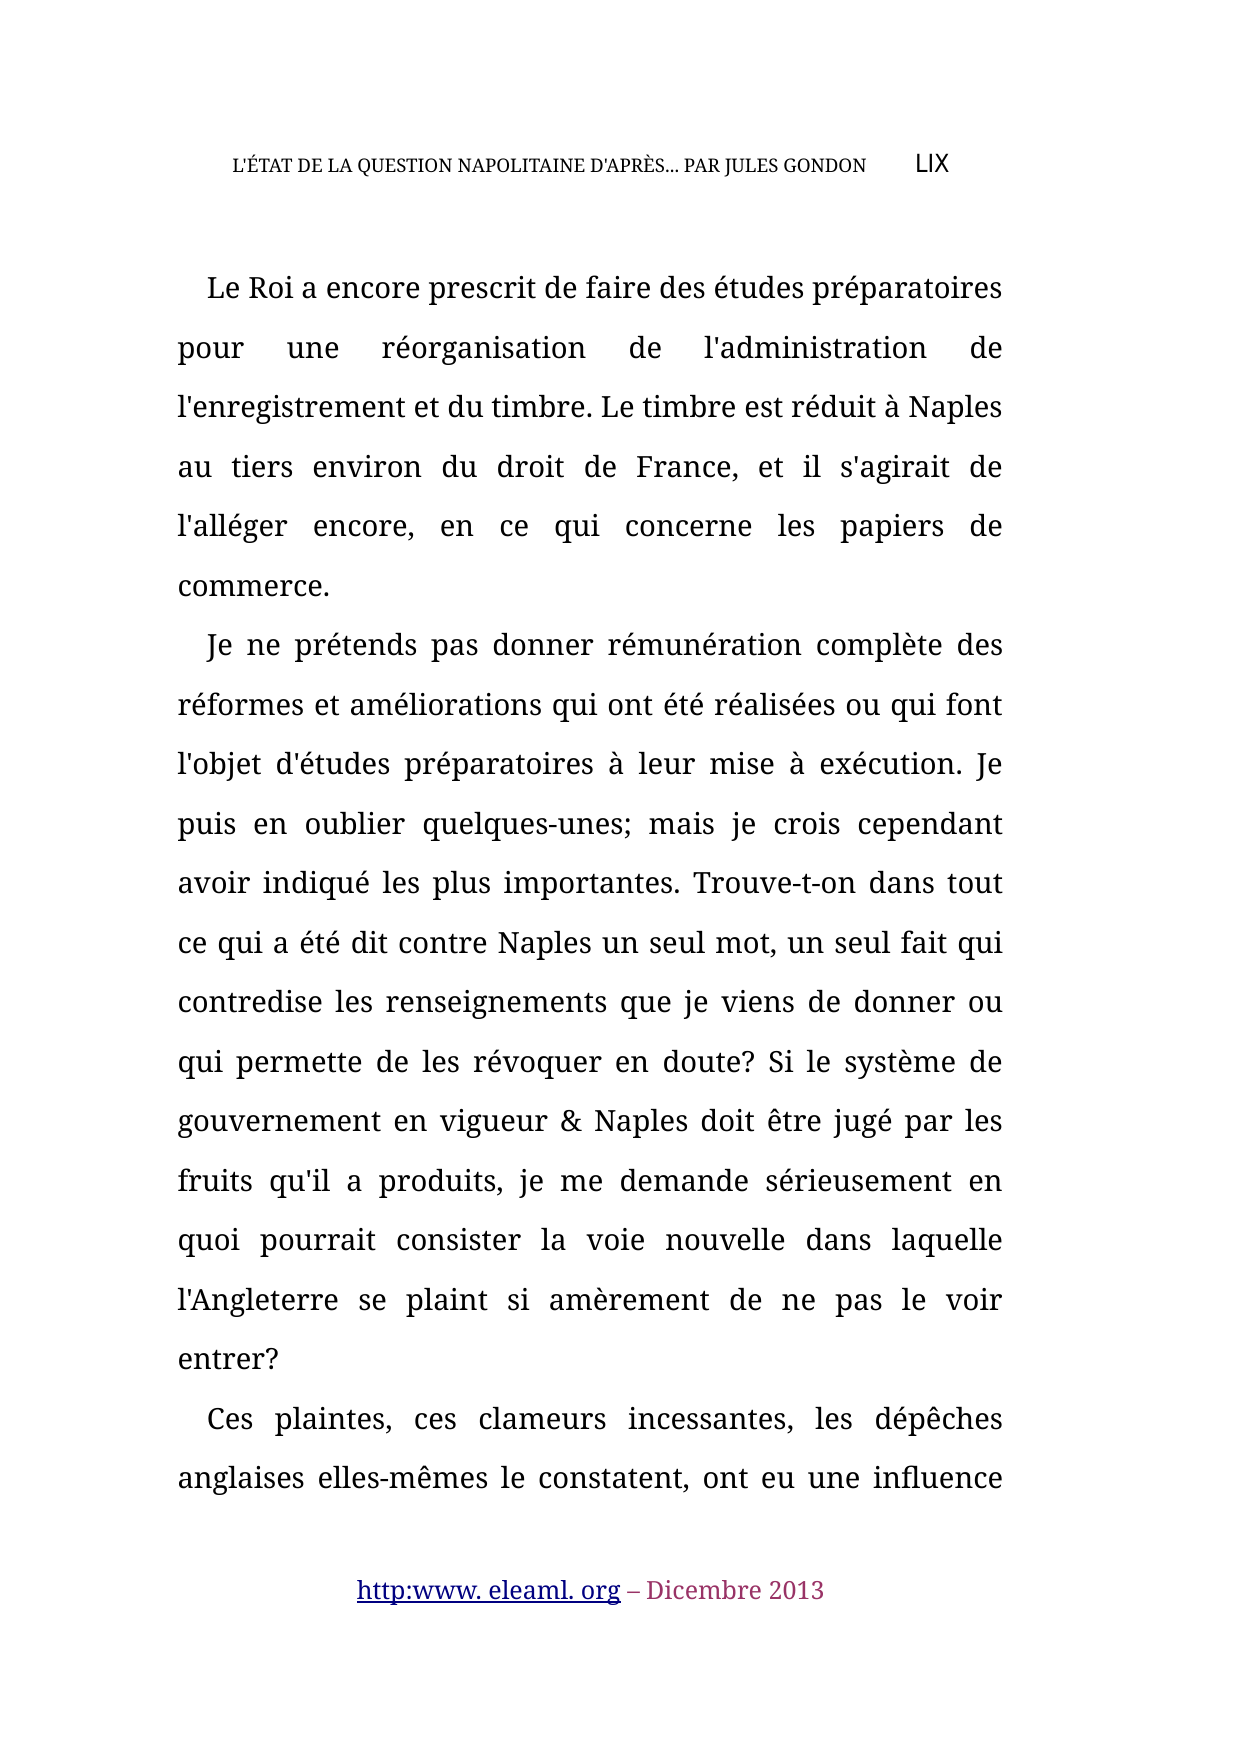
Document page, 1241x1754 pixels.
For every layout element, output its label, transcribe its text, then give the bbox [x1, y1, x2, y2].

text Je ne prétends pas donner rémunération complète des réformes et améliorations qui ont été réalisées ou qui font l'objet d'études préparatoires à leur mise à exécution. Je puis en oublier quelques-unes; mais je crois cependant avoir indiqué les plus importantes. Trouve-t-on dans tout ce qui a été dit contre Naples un seul mot, un seul fait qui contredise les renseignements que je viens de donner ou qui permette de les révoquer en doute? Si le système de gouvernement en vigueur & Naples doit être jugé par les fruits qu'il a produits, je me demande sérieusement en quoi pourrait consister la voie nouvelle dans laquelle l'Angleterre se plaint si amèrement de ne pas le voir entrer? [177, 625, 1004, 1378]
text Ces plaintes, ces clameurs incessantes, les dépêches anglaises elles-mêmes le constatent, ont eu une influence [177, 1398, 1004, 1497]
text Le Roi a encore prescrit de faire des études préparatoires pour une réorganisation de l'administration de l'enregistrement et du timbre. Le timbre est réduit à Naples au tiers environ du droit de France, et il s'agirait de l'alléger encore, en ce qui concerne les papiers de commerce. [177, 268, 1004, 605]
